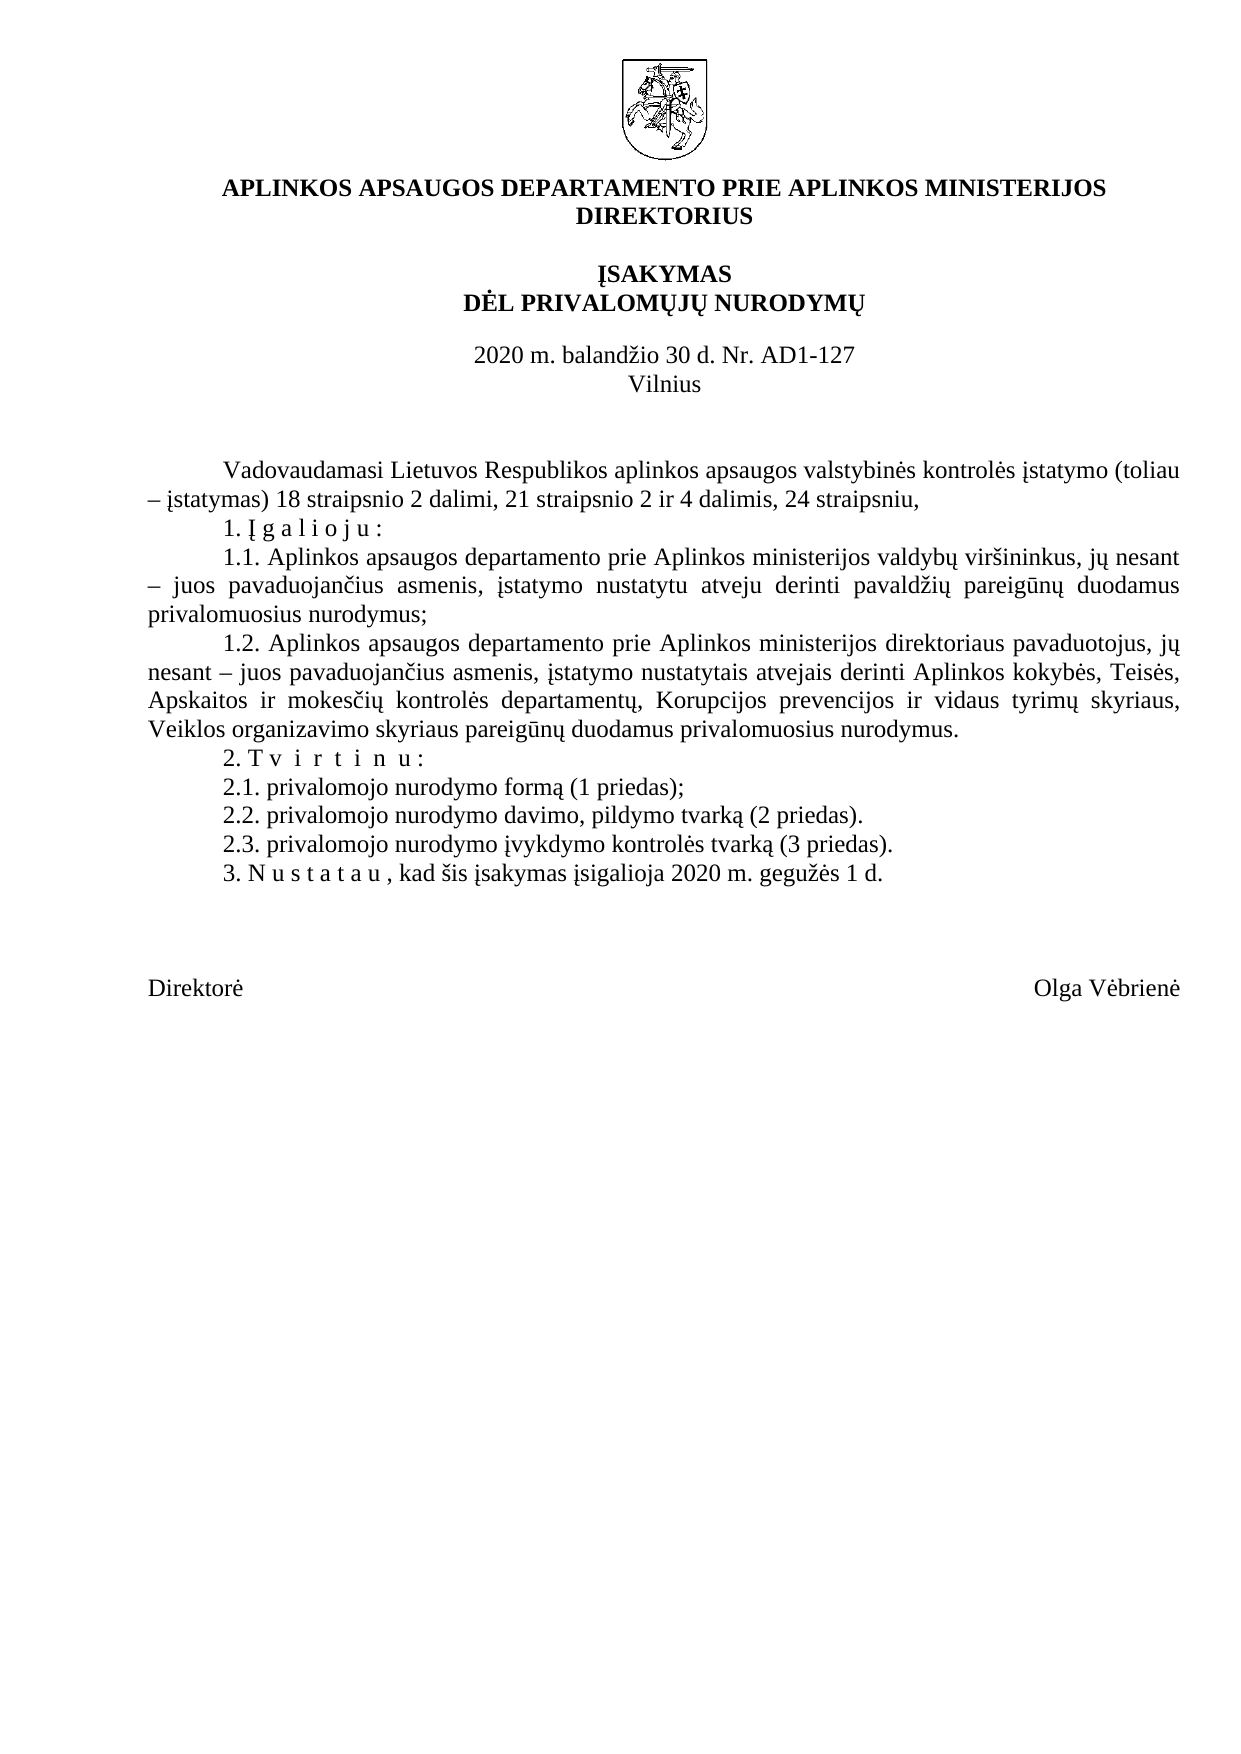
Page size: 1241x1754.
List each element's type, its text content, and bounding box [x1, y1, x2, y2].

text APLINKOS APSAUGOS DEPARTAMENTO PRIE APLINKOS MINISTERIJOS DIREKTORIUS [148, 173, 1181, 230]
text 2.2. privalomojo nurodymo davimo, pildymo tvarką (2 priedas). [148, 800, 1181, 829]
text 3. N u s t a t a u , kad šis įsakymas įsigalioja 2020 m. gegužės 1 d. [148, 858, 1181, 887]
text 2. T v i r t i n u : [148, 743, 1181, 772]
text 2.1. privalomojo nurodymo formą (1 priedas); [148, 772, 1181, 800]
text 1.2. Aplinkos apsaugos departamento prie Aplinkos ministerijos direktoriaus pavaduotojus, jų nesant – juos pavaduojančius asmenis, įstatymo nustatytais atvejais derinti Aplinkos kokybės, Teisės, Apskaitos ir mokesčių kontrolės departamentų, Korupcijos prevencijos ir vidaus tyrimų skyriaus, Veiklos organizavimo skyriaus pareigūnų duodamus privalomuosius nurodymus. [148, 628, 1181, 743]
text Vilnius [148, 369, 1181, 427]
text Direktorė Olga Vėbrienė [148, 973, 1181, 1002]
text DĖL PRIVALOMŲJŲ NURODYMŲ [148, 288, 1181, 316]
text 2.3. privalomojo nurodymo įvykdymo kontrolės tvarką (3 priedas). [148, 829, 1181, 858]
text 1.1. Aplinkos apsaugos departamento prie Aplinkos ministerijos valdybų viršininkus, jų nesant – juos pavaduojančius asmenis, įstatymo nustatytu atveju derinti pavaldžių pareigūnų duodamus privalomuosius nurodymus; [148, 542, 1181, 628]
text 1. Į g a l i o j u : [148, 513, 1181, 542]
text Vadovaudamasi Lietuvos Respublikos aplinkos apsaugos valstybinės kontrolės įstatymo (toliau – įstatymas) 18 straipsnio 2 dalimi, 21 straipsnio 2 ir 4 dalimis, 24 straipsniu, [148, 455, 1181, 513]
text ĮSAKYMAS [148, 259, 1181, 288]
text 2020 m. balandžio 30 d. Nr. AD1-127 [148, 340, 1181, 369]
